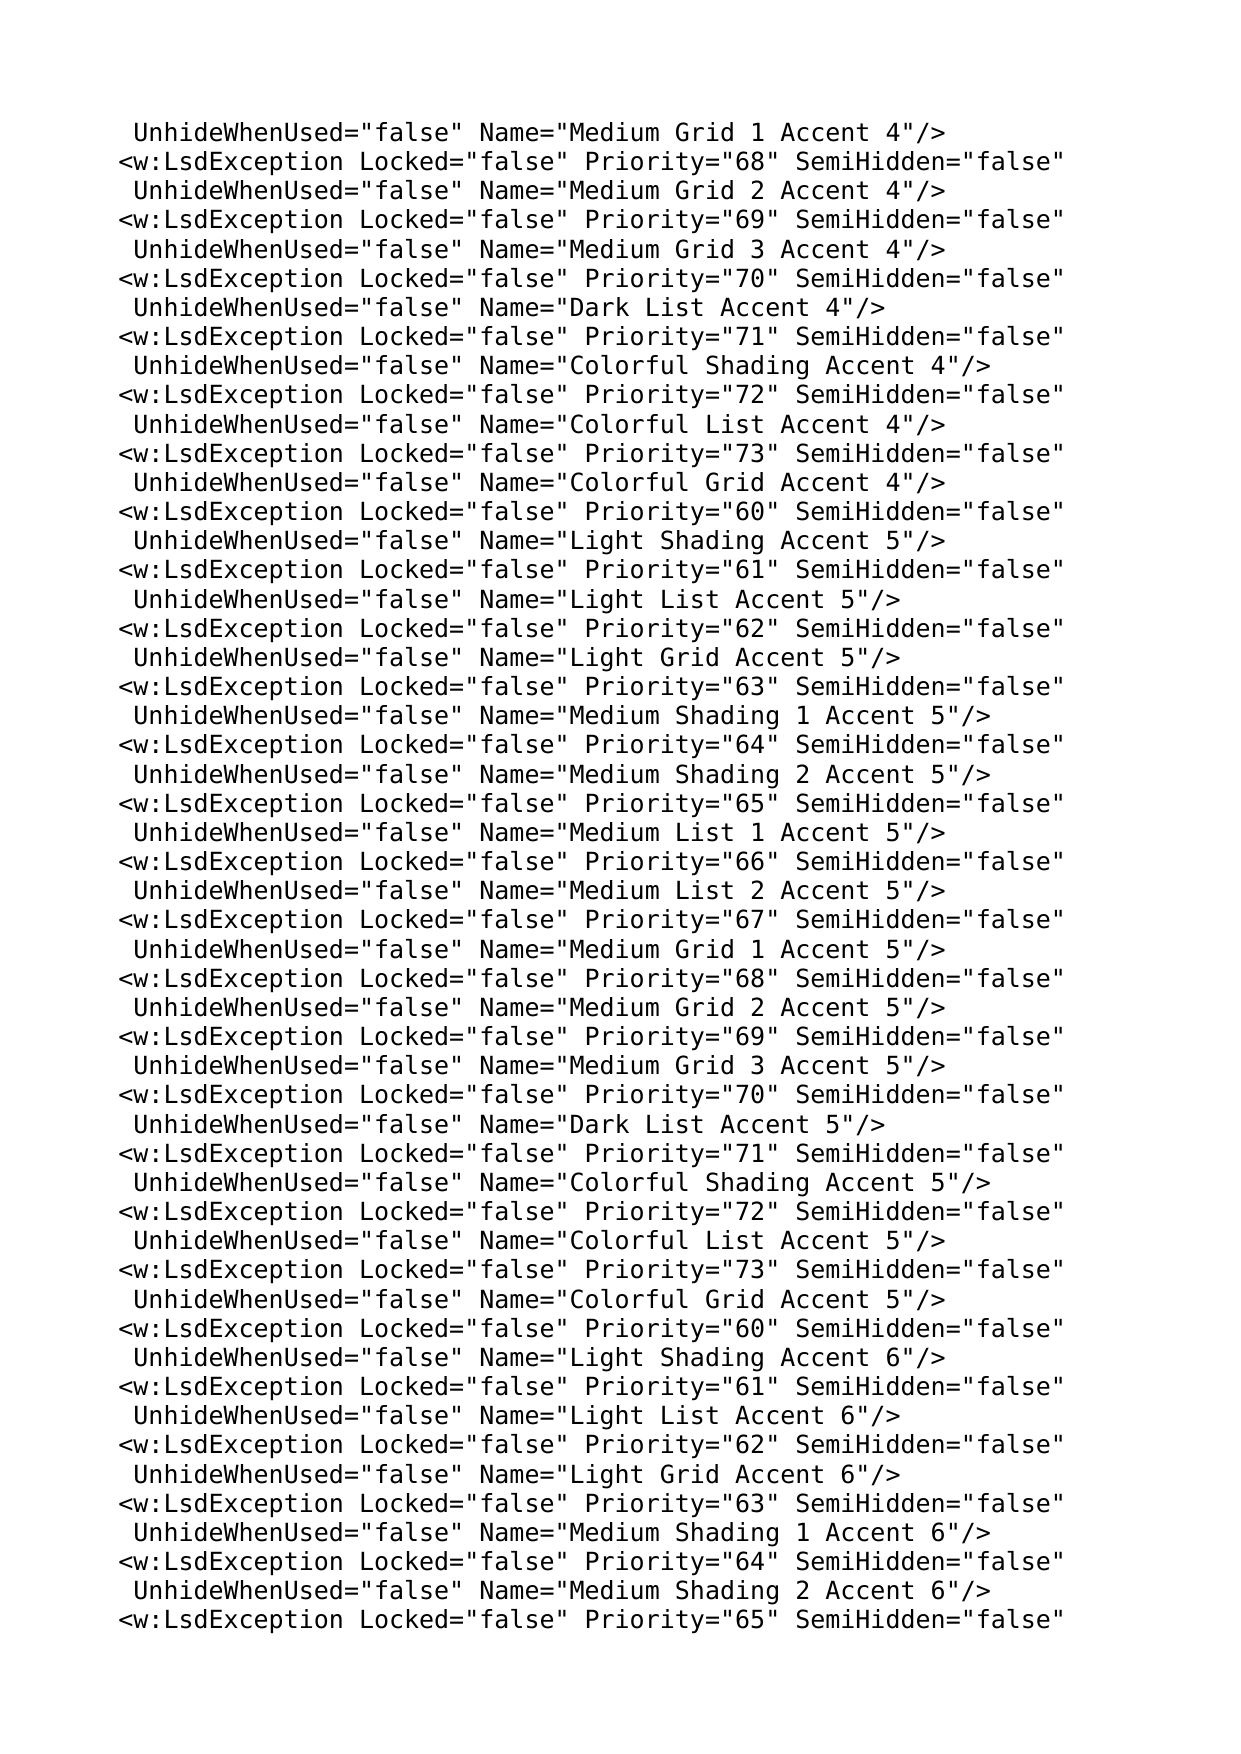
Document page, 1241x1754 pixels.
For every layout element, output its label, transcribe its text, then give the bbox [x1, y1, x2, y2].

text UnhideWhenUsed="false" Name="Medium Grid 1 Accent 4"/> <w:LsdException Locked="false" Priority="68" SemiHidden="false" UnhideWhenUsed="false" Name="Medium Grid 2 Accent 4"/> <w:LsdException Locked="false" Priority="69" SemiHidden="false" UnhideWhenUsed="false" Name="Medium Grid 3 Accent 4"/> <w:LsdException Locked="false" Priority="70" SemiHidden="false" UnhideWhenUsed="false" Name="Dark List Accent 4"/> <w:LsdException Locked="false" Priority="71" SemiHidden="false" UnhideWhenUsed="false" Name="Colorful Shading Accent 4"/> <w:LsdException Locked="false" Priority="72" SemiHidden="false" UnhideWhenUsed="false" Name="Colorful List Accent 4"/> <w:LsdException Locked="false" Priority="73" SemiHidden="false" UnhideWhenUsed="false" Name="Colorful Grid Accent 4"/> <w:LsdException Locked="false" Priority="60" SemiHidden="false" UnhideWhenUsed="false" Name="Light Shading Accent 5"/> <w:LsdException Locked="false" Priority="61" SemiHidden="false" UnhideWhenUsed="false" Name="Light List Accent 5"/> <w:LsdException Locked="false" Priority="62" SemiHidden="false" UnhideWhenUsed="false" Name="Light Grid Accent 5"/> <w:LsdException Locked="false" Priority="63" SemiHidden="false" UnhideWhenUsed="false" Name="Medium Shading 1 Accent 5"/> <w:LsdException Locked="false" Priority="64" SemiHidden="false" UnhideWhenUsed="false" Name="Medium Shading 2 Accent 5"/> <w:LsdException Locked="false" Priority="65" SemiHidden="false" UnhideWhenUsed="false" Name="Medium List 1 Accent 5"/> <w:LsdException Locked="false" Priority="66" SemiHidden="false" UnhideWhenUsed="false" Name="Medium List 2 Accent 5"/> <w:LsdException Locked="false" Priority="67" SemiHidden="false" UnhideWhenUsed="false" Name="Medium Grid 1 Accent 5"/> <w:LsdException Locked="false" Priority="68" SemiHidden="false" UnhideWhenUsed="false" Name="Medium Grid 2 Accent 5"/> <w:LsdException Locked="false" Priority="69" SemiHidden="false" UnhideWhenUsed="false" Name="Medium Grid 3 Accent 5"/> <w:LsdException Locked="false" Priority="70" SemiHidden="false" UnhideWhenUsed="false" Name="Dark List Accent 5"/> <w:LsdException Locked="false" Priority="71" SemiHidden="false" UnhideWhenUsed="false" Name="Colorful Shading Accent 5"/> <w:LsdException Locked="false" Priority="72" SemiHidden="false" UnhideWhenUsed="false" Name="Colorful List Accent 5"/> <w:LsdException Locked="false" Priority="73" SemiHidden="false" UnhideWhenUsed="false" Name="Colorful Grid Accent 5"/> <w:LsdException Locked="false" Priority="60" SemiHidden="false" UnhideWhenUsed="false" Name="Light Shading Accent 6"/> <w:LsdException Locked="false" Priority="61" SemiHidden="false" UnhideWhenUsed="false" Name="Light List Accent 6"/> <w:LsdException Locked="false" Priority="62" SemiHidden="false" UnhideWhenUsed="false" Name="Light Grid Accent 6"/> <w:LsdException Locked="false" Priority="63" SemiHidden="false" UnhideWhenUsed="false" Name="Medium Shading 1 Accent 6"/> <w:LsdException Locked="false" Priority="64" SemiHidden="false" UnhideWhenUsed="false" Name="Medium Shading 2 Accent 6"/> <w:LsdException Locked="false" Priority="65" SemiHidden="false" [118, 118, 1122, 1635]
